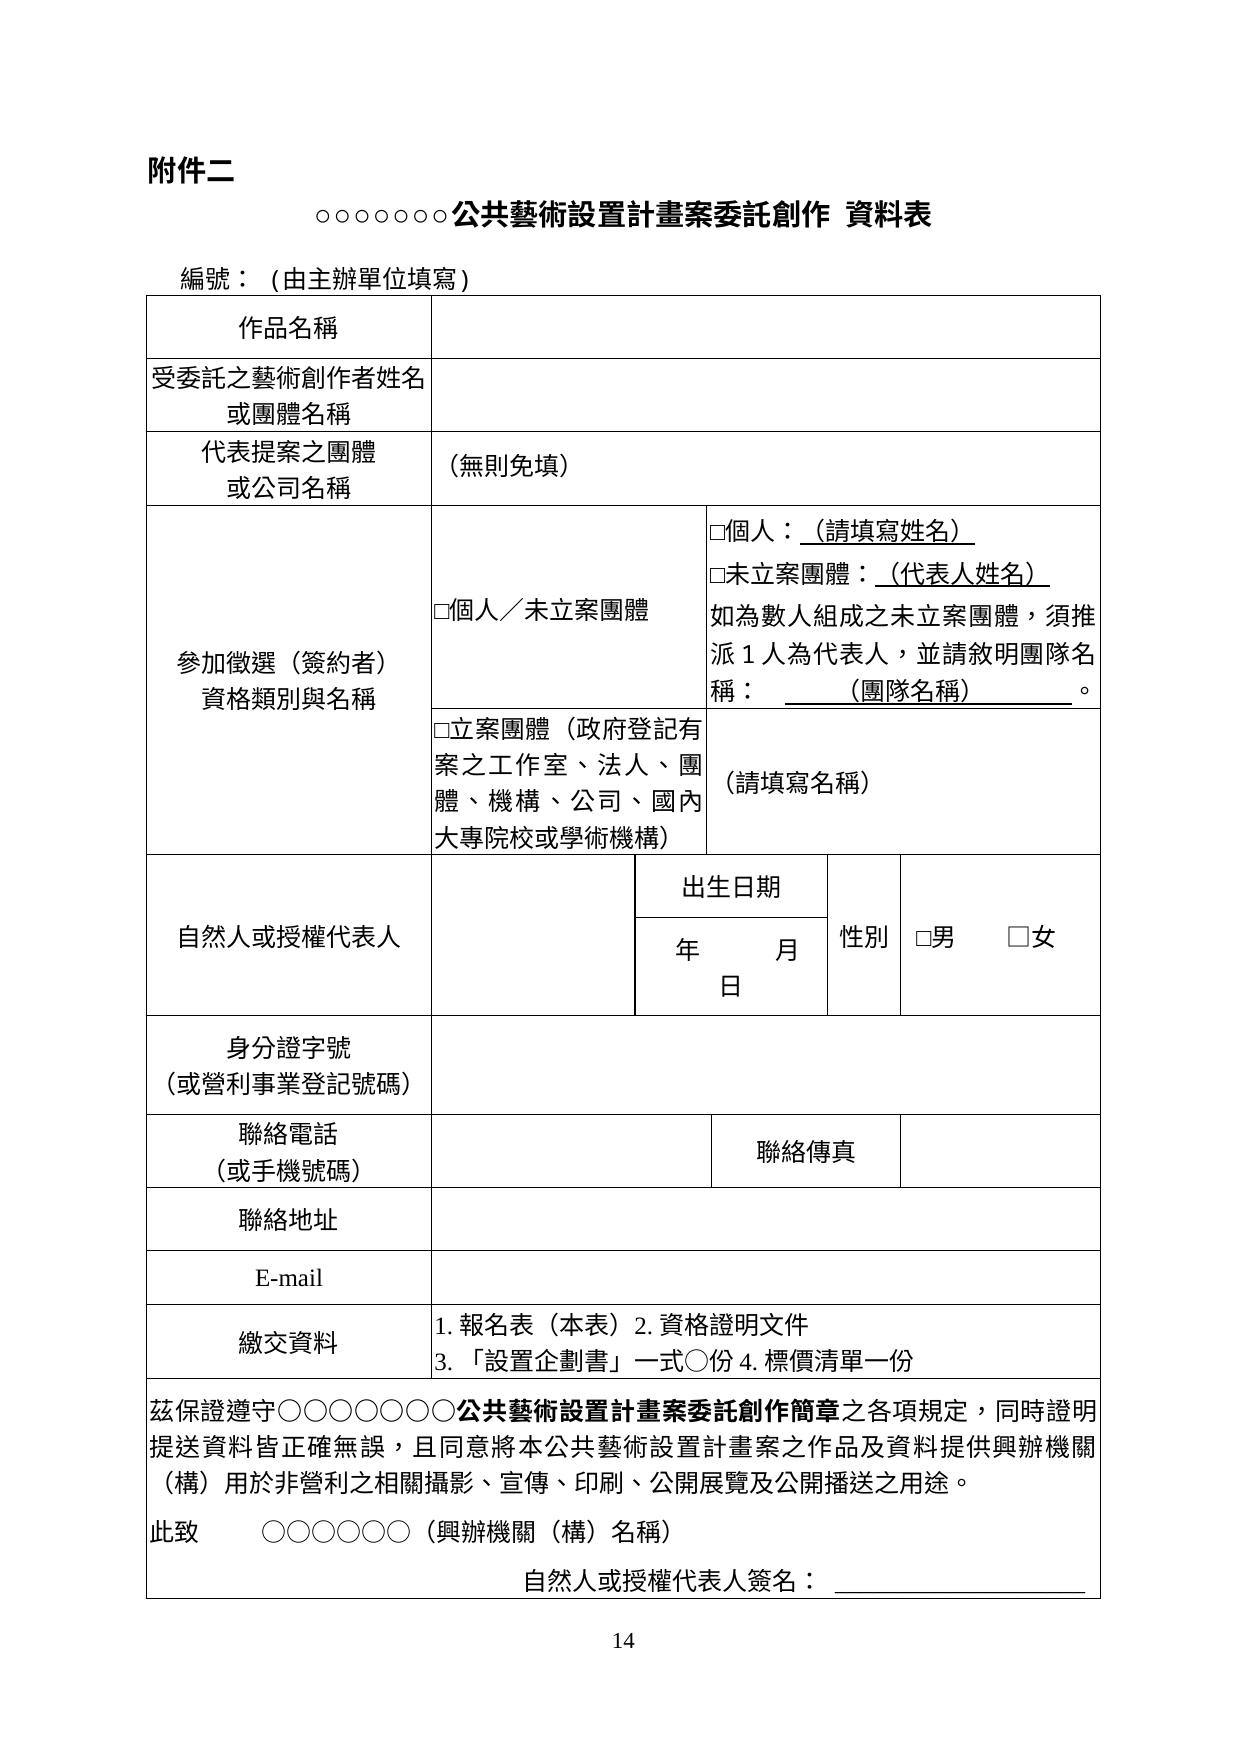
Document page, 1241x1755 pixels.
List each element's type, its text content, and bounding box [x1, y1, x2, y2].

table_cell E-mail [147, 1251, 431, 1304]
table_cell □個人／未立案團體 [432, 506, 706, 708]
table_cell （請填寫名稱） [707, 709, 1100, 854]
table_cell 年 月 日 [636, 918, 827, 1015]
table_cell [432, 855, 634, 1015]
table_cell 聯絡電話 （或手機號碼） [147, 1115, 431, 1187]
table_cell [432, 359, 1100, 431]
table_cell 參加徵選（簽約者） 資格類別與名稱 [147, 506, 431, 854]
table_cell 身分證字號 （或營利事業登記號碼） [147, 1016, 431, 1114]
table_cell [432, 1188, 1100, 1249]
table_cell [901, 1115, 1100, 1187]
table_cell 代表提案之團體 或公司名稱 [147, 432, 431, 505]
table_cell 聯絡傳真 [712, 1115, 900, 1187]
text 附件二 [148, 139, 1098, 192]
table_cell 1. 報名表（本表）2. 資格證明文件 3. 「設置企劃書」一式○份4. 標價清單一份 [432, 1305, 1100, 1378]
table_cell 聯絡地址 [147, 1188, 431, 1249]
table_cell 出生日期 [636, 855, 827, 917]
table_cell [432, 1016, 1100, 1114]
table_cell 茲保證遵守○○○○○○○公共藝術設置計畫案委託創作簡章之各項規定，同時證明提送資料皆正確無誤，且同意將本公共藝術設置計畫案之作品及資料提供興辦機關（構）用於非營利之相關攝影、宣傳、印刷、公開展覽及公開播送之用途。 此致 ○○○○○○（興辦機關（構）名稱） 自然人或授權代表人簽名： ____________________ [147, 1379, 1100, 1598]
table_cell 繳交資料 [147, 1305, 431, 1378]
table_header 作品名稱 [147, 296, 431, 358]
table_cell 性別 [828, 855, 900, 1015]
table_cell （無則免填） [432, 432, 1100, 505]
table_cell □個人：（請填寫姓名） □未立案團體：（代表人姓名） 如為數人組成之未立案團體，須推派1人為代表人，並請敘明團隊名稱： （團隊名稱） 。 [707, 506, 1100, 708]
table_cell [432, 1115, 711, 1187]
table_cell □男 □女 [901, 855, 1100, 1015]
table_cell □立案團體（政府登記有案之工作室、法人、團體、機構、公司、國內大專院校或學術機構） [432, 709, 706, 854]
table_header [432, 296, 1100, 358]
table_cell 受委託之藝術創作者姓名 或團體名稱 [147, 359, 431, 431]
text ○○○○○○○公共藝術設置計畫案委託創作 資料表 [148, 192, 1098, 234]
table_cell 自然人或授權代表人 [147, 855, 431, 1015]
table_cell [432, 1251, 1100, 1304]
text 編號： (由主辦單位填寫) [148, 259, 1098, 295]
